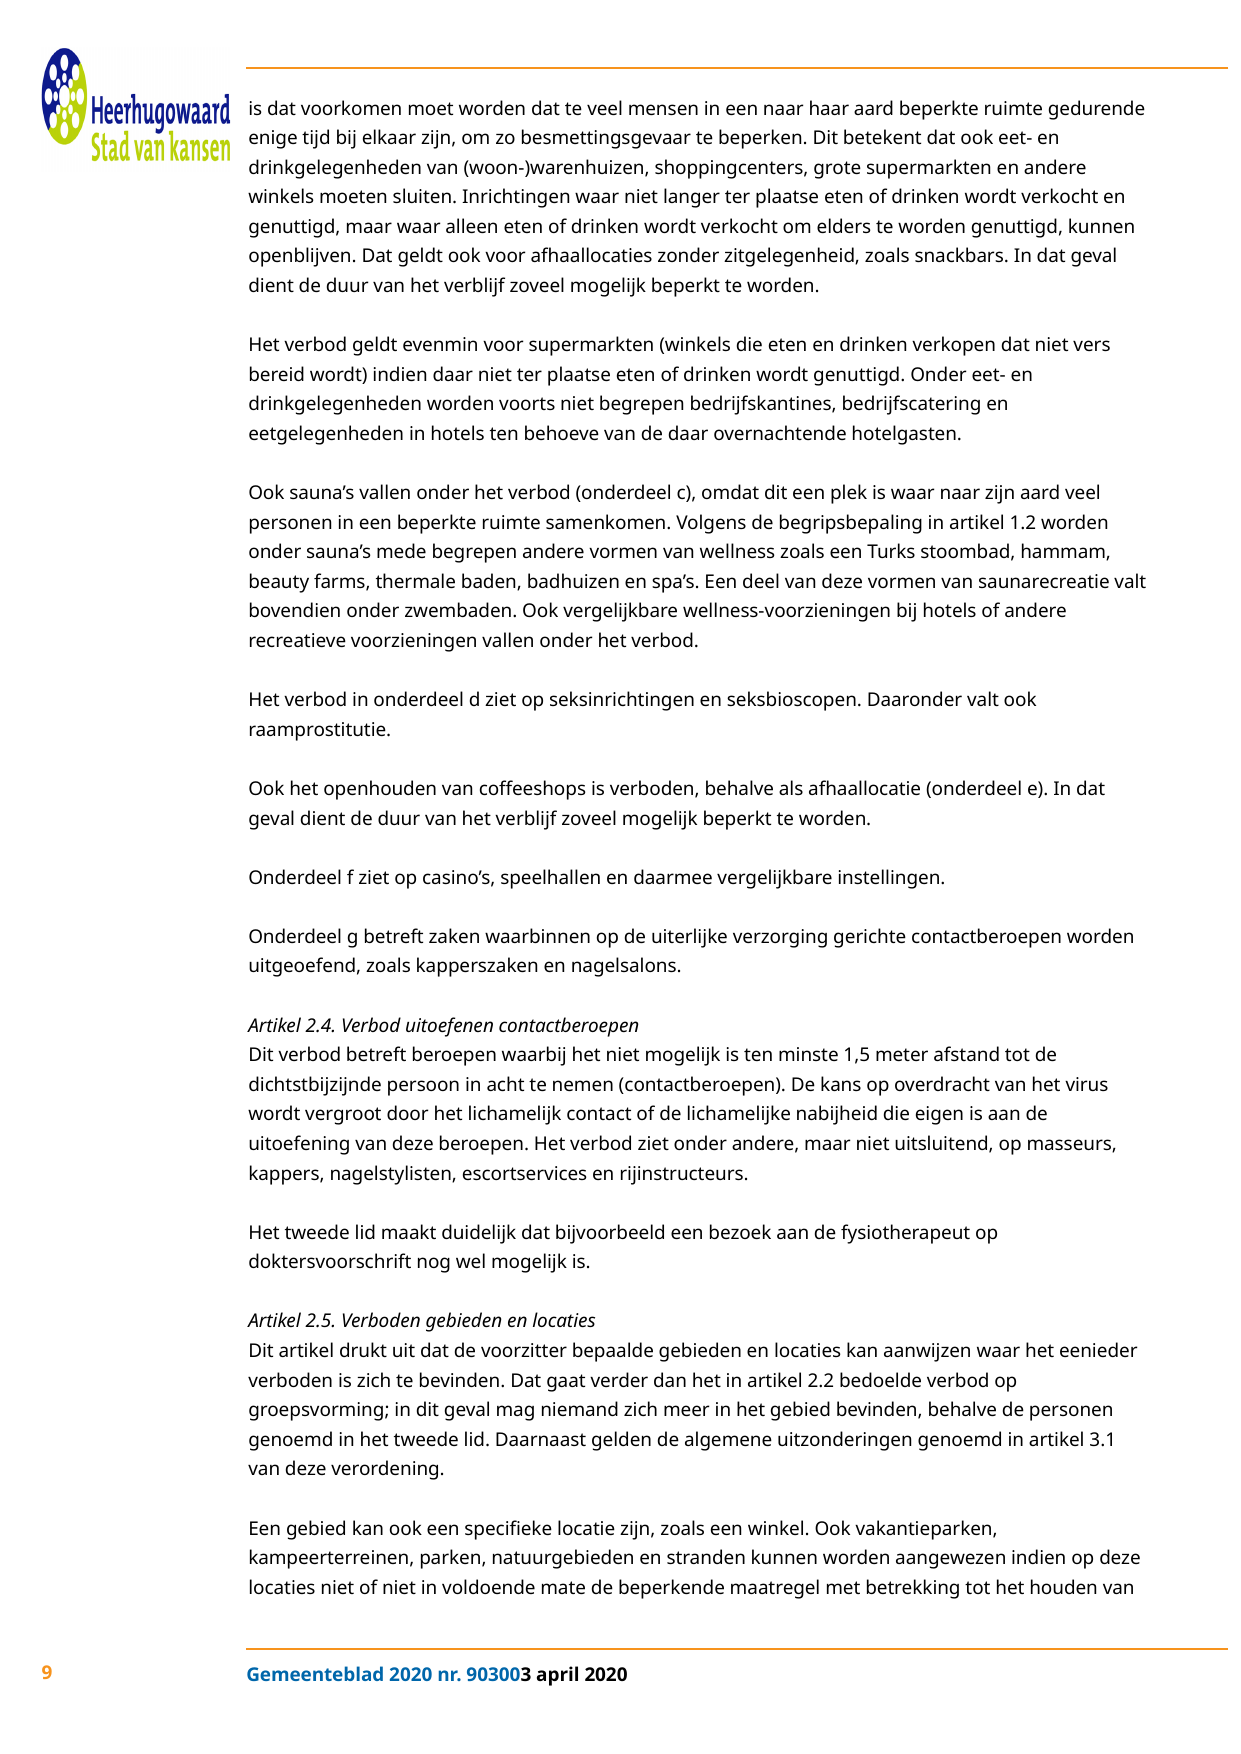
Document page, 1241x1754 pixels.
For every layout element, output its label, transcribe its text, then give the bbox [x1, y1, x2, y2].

text Het verbod geldt evenmin voor supermarkten (winkels die eten en drinken verkopen dat niet vers bereid wordt) indien daar niet ter plaatse eten of drinken wordt genuttigd. Onder eet- en drinkgelegenheden worden voorts niet begrepen bedrijfskantines, bedrijfscatering en eetgelegenheden in hotels ten behoeve van de daar overnachtende hotelgasten. [248, 331, 1152, 446]
text Dit verbod betreft beroepen waarbij het niet mogelijk is ten minste 1,5 meter afstand tot de dichtstbijzijnde persoon in acht te nemen (contactberoepen). De kans op overdracht van het virus wordt vergroot door het lichamelijk contact of de lichamelijke nabijheid die eigen is aan de uitoefening van deze beroepen. Het verbod ziet onder andere, maar niet uitsluitend, op masseurs, kappers, nagelstylisten, escortservices en rijinstructeurs. [248, 1041, 1152, 1186]
text Dit artikel drukt uit dat de voorzitter bepaalde gebieden en locaties kan aanwijzen waar het eenieder verboden is zich te bevinden. Dat gaat verder dan het in artikel 2.2 bedoelde verbod op groepsvorming; in dit geval mag niemand zich meer in het gebied bevinden, behalve de personen genoemd in het tweede lid. Daarnaast gelden de algemene uitzonderingen genoemd in artikel 3.1 van deze verordening. [248, 1337, 1152, 1481]
picture [41, 47, 231, 172]
text Een gebied kan ook een specifieke locatie zijn, zoals een winkel. Ook vakantieparken, kampeerterreinen, parken, natuurgebieden en stranden kunnen worden aangewezen indien op deze locaties niet of niet in voldoende mate de beperkende maatregel met betrekking tot het houden van [248, 1515, 1152, 1600]
text Artikel 2.5. Verboden gebieden en locaties [248, 1308, 1152, 1333]
text Het tweede lid maakt duidelijk dat bijvoorbeeld een bezoek aan de fysiotherapeut op doktersvoorschrift nog wel mogelijk is. [248, 1219, 1152, 1274]
text Onderdeel f ziet op casino’s, speelhallen en daarmee vergelijkbare instellingen. [248, 864, 1152, 890]
text Ook het openhouden van coffeeshops is verboden, behalve als afhaallocatie (onderdeel e). In dat geval dient de duur van het verblijf zoveel mogelijk beperkt te worden. [248, 775, 1152, 831]
text Artikel 2.4. Verbod uitoefenen contactberoepen [248, 1012, 1152, 1038]
text Onderdeel g betreft zaken waarbinnen op de uiterlijke verzorging gerichte contactberoepen worden uitgeoefend, zoals kapperszaken en nagelsalons. [248, 923, 1152, 978]
text Ook sauna’s vallen onder het verbod (onderdeel c), omdat dit een plek is waar naar zijn aard veel personen in een beperkte ruimte samenkomen. Volgens de begripsbepaling in artikel 1.2 worden onder sauna’s mede begrepen andere vormen van wellness zoals een Turks stoombad, hammam, beauty farms, thermale baden, badhuizen en spa’s. Een deel van deze vormen van saunarecreatie valt bovendien onder zwembaden. Ook vergelijkbare wellness-voorzieningen bij hotels of andere recreatieve voorzieningen vallen onder het verbod. [248, 479, 1152, 653]
text Het verbod in onderdeel d ziet op seksinrichtingen en seksbioscopen. Daaronder valt ook raamprostitutie. [248, 686, 1152, 742]
text is dat voorkomen moet worden dat te veel mensen in een naar haar aard beperkte ruimte gedurende enige tijd bij elkaar zijn, om zo besmettingsgevaar te beperken. Dit betekent dat ook eet- en drinkgelegenheden van (woon-)warenhuizen, shoppingcenters, grote supermarkten en andere winkels moeten sluiten. Inrichtingen waar niet langer ter plaatse eten of drinken wordt verkocht en genuttigd, maar waar alleen eten of drinken wordt verkocht om elders te worden genuttigd, kunnen openblijven. Dat geldt ook voor afhaallocaties zonder zitgelegenheid, zoals snackbars. In dat geval dient de duur van het verblijf zoveel mogelijk beperkt te worden. [248, 95, 1152, 298]
